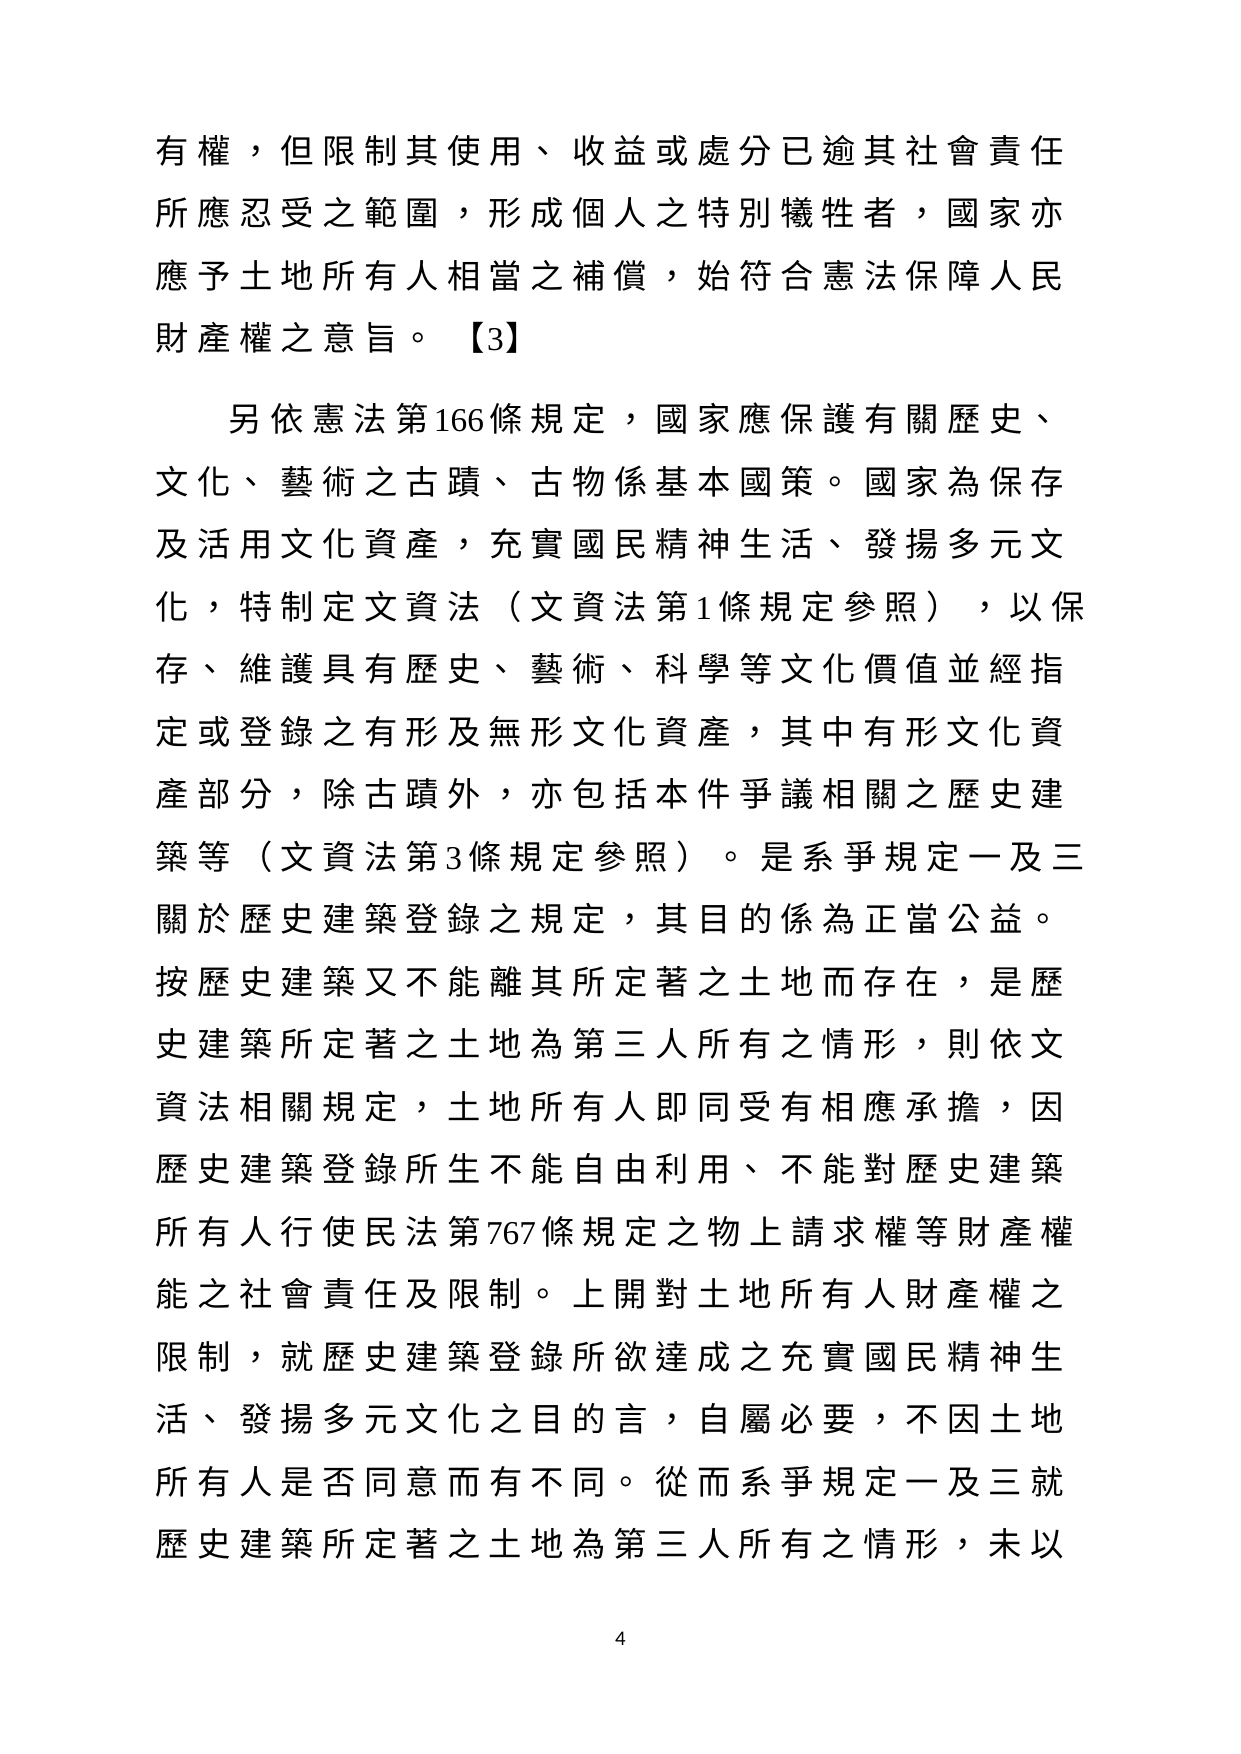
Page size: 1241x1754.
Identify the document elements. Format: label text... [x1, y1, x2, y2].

text 另依憲法第166條規定，國家應保護有關歷史、文化、藝術之古蹟、古物係基本國策。國家為保存及活用文化資產，充實國民精神生活、發揚多元文化，特制定文資法（文資法第1條規定參照），以保存、維護具有歷史、藝術、科學等文化價值並經指定或登錄之有形及無形文化資產，其中有形文化資產部分，除古蹟外，亦包括本件爭議相關之歷史建築等（文資法第3條規定參照）。是系爭規定一及三關於歷史建築登錄之規定，其目的係為正當公益。按歷史建築又不能離其所定著之土地而存在，是歷史建築所定著之土地為第三人所有之情形，則依文資法相關規定，土地所有人即同受有相應承擔，因歷史建築登錄所生不能自由利用、不能對歷史建築所有人行使民法第767條規定之物上請求權等財產權能之社會責任及限制。上開對土地所有人財產權之限制，就歷史建築登錄所欲達成之充實國民精神生活、發揚多元文化之目的言，自屬必要，不因土地所有人是否同意而有不同。從而系爭規定一及三就歷史建築所定著之土地為第三人所有之情形，未以 [151, 376, 1089, 1563]
text 有權，但限制其使用、收益或處分已逾其社會責任所應忍受之範圍，形成個人之特別犧牲者，國家亦應予土地所有人相當之補償，始符合憲法保障人民財產權之意旨。【3】 [151, 107, 1089, 357]
